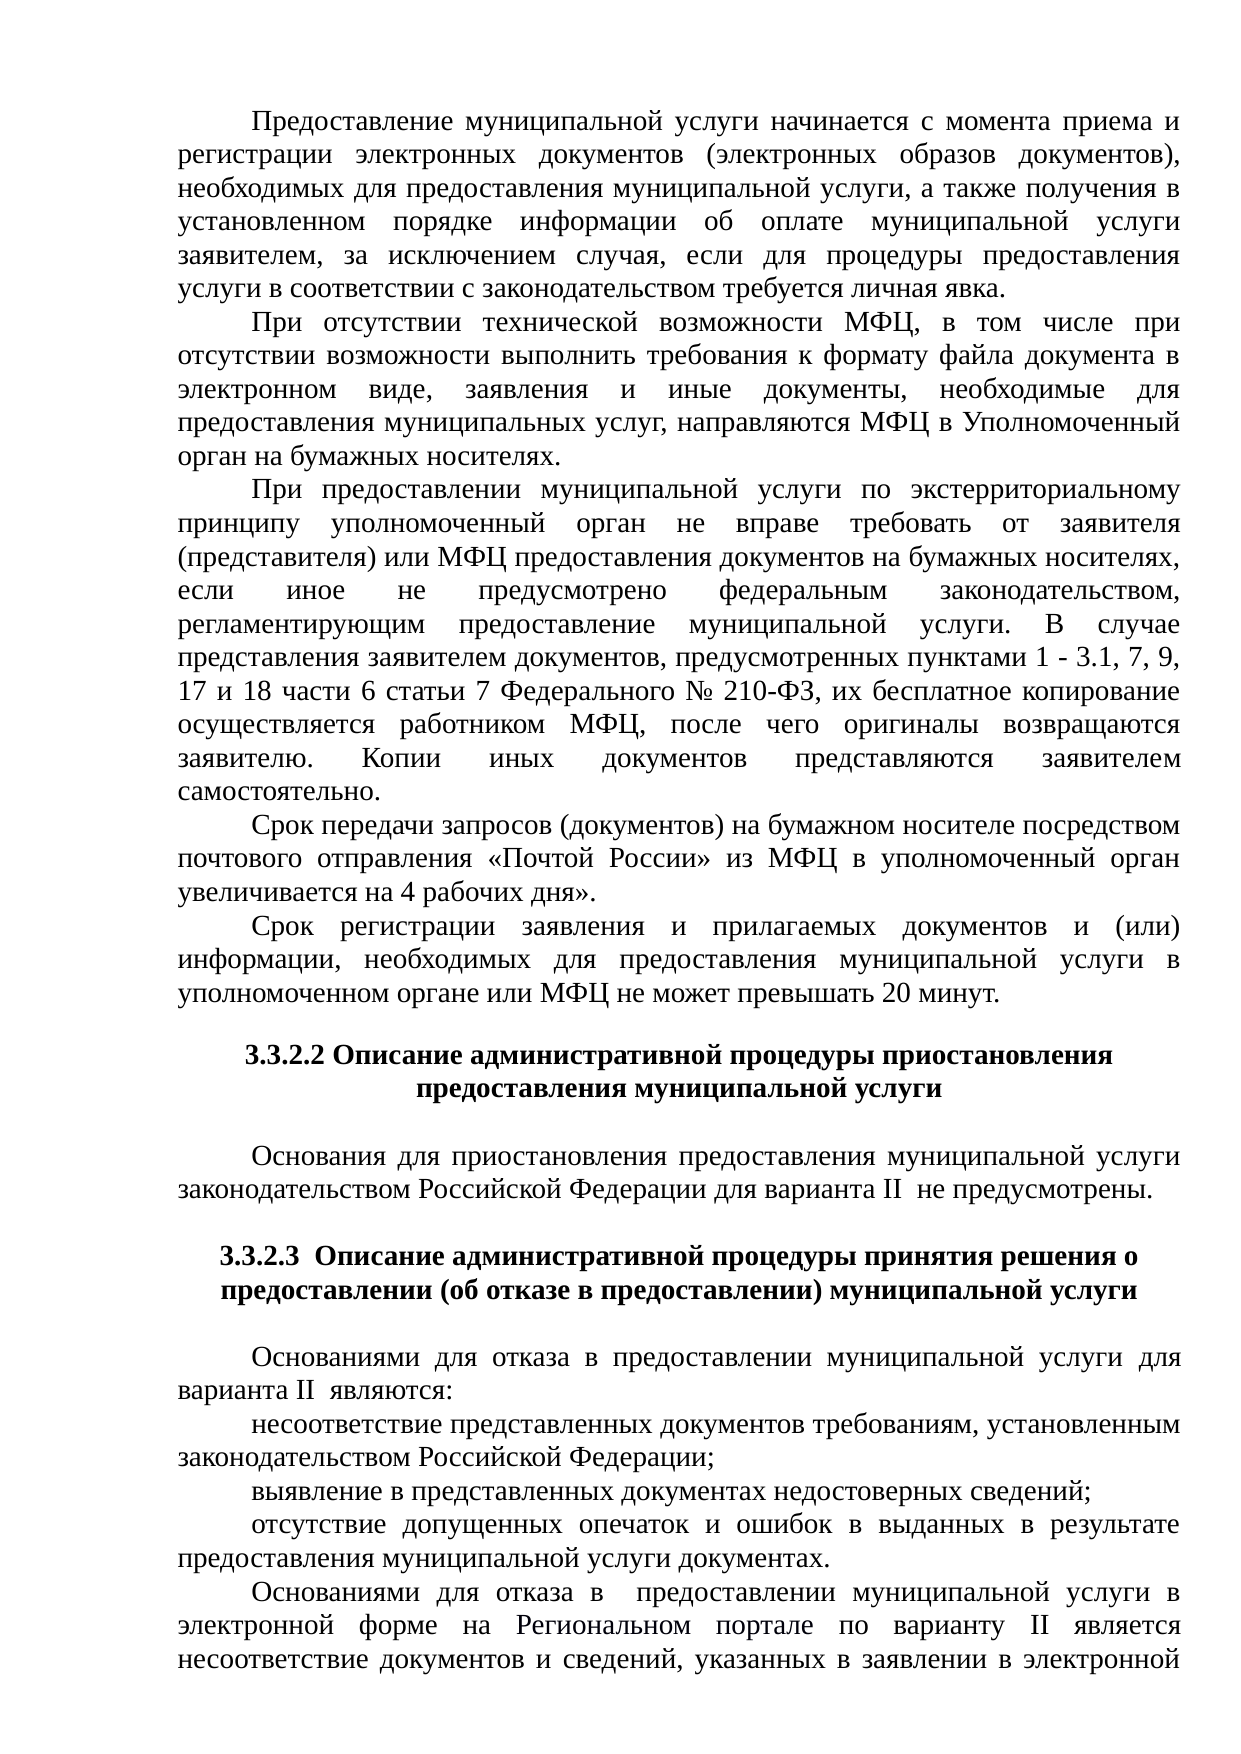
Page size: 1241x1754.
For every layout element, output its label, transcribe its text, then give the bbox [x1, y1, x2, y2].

text Срок регистрации заявления и прилагаемых документов и (или) информации, необходимых для предоставления муниципальной услуги в уполномоченном органе или МФЦ не может превышать 20 минут. [177, 908, 1181, 1008]
text При отсутствии технической возможности МФЦ, в том числе при отсутствии возможности выполнить требования к формату файла документа в электронном виде, заявления и иные документы, необходимые для предоставления муниципальных услуг, направляются МФЦ в Уполномоченный орган на бумажных носителях. [177, 304, 1181, 472]
text Срок передачи запросов (документов) на бумажном носителе посредством почтового отправления «Почтой России» из МФЦ в уполномоченный орган увеличивается на 4 рабочих дня». [177, 807, 1181, 908]
text Основания для приостановления предоставления муниципальной услуги законодательством Российской Федерации для варианта II не предусмотрены. [177, 1138, 1181, 1205]
text При предоставлении муниципальной услуги по экстерриториальному принципу уполномоченный орган не вправе требовать от заявителя (представителя) или МФЦ предоставления документов на бумажных носителях, если иное не предусмотрено федеральным законодательством, регламентирующим предоставление муниципальной услуги. В случае представления заявителем документов, предусмотренных пунктами 1 - 3.1, 7, 9, 17 и 18 части 6 статьи 7 Федерального № 210-ФЗ, их бесплатное копирование осуществляется работником МФЦ, после чего оригиналы возвращаются заявителю. Копии иных документов представляются заявителем самостоятельно. [177, 472, 1181, 807]
text 3.3.2.3 Описание административной процедуры принятия решения о предоставлении (об отказе в предоставлении) муниципальной услуги [177, 1238, 1181, 1305]
text Основаниями для отказа в предоставлении муниципальной услуги в электронной форме на Региональном портале по варианту II является несоответствие документов и сведений, указанных в заявлении в электронной [177, 1574, 1181, 1674]
text несоответствие представленных документов требованиям, установленным законодательством Российской Федерации; [177, 1406, 1181, 1473]
text отсутствие допущенных опечаток и ошибок в выданных в результате предоставления муниципальной услуги документах. [177, 1507, 1181, 1574]
text Предоставление муниципальной услуги начинается с момента приема и регистрации электронных документов (электронных образов документов), необходимых для предоставления муниципальной услуги, а также получения в установленном порядке информации об оплате муниципальной услуги заявителем, за исключением случая, если для процедуры предоставления услуги в соответствии с законодательством требуется личная явка. [177, 103, 1181, 304]
text 3.3.2.2 Описание административной процедуры приостановления предоставления муниципальной услуги [177, 1037, 1181, 1104]
text выявление в представленных документах недостоверных сведений; [177, 1473, 1181, 1507]
text Основаниями для отказа в предоставлении муниципальной услуги для варианта II являются: [177, 1339, 1181, 1406]
